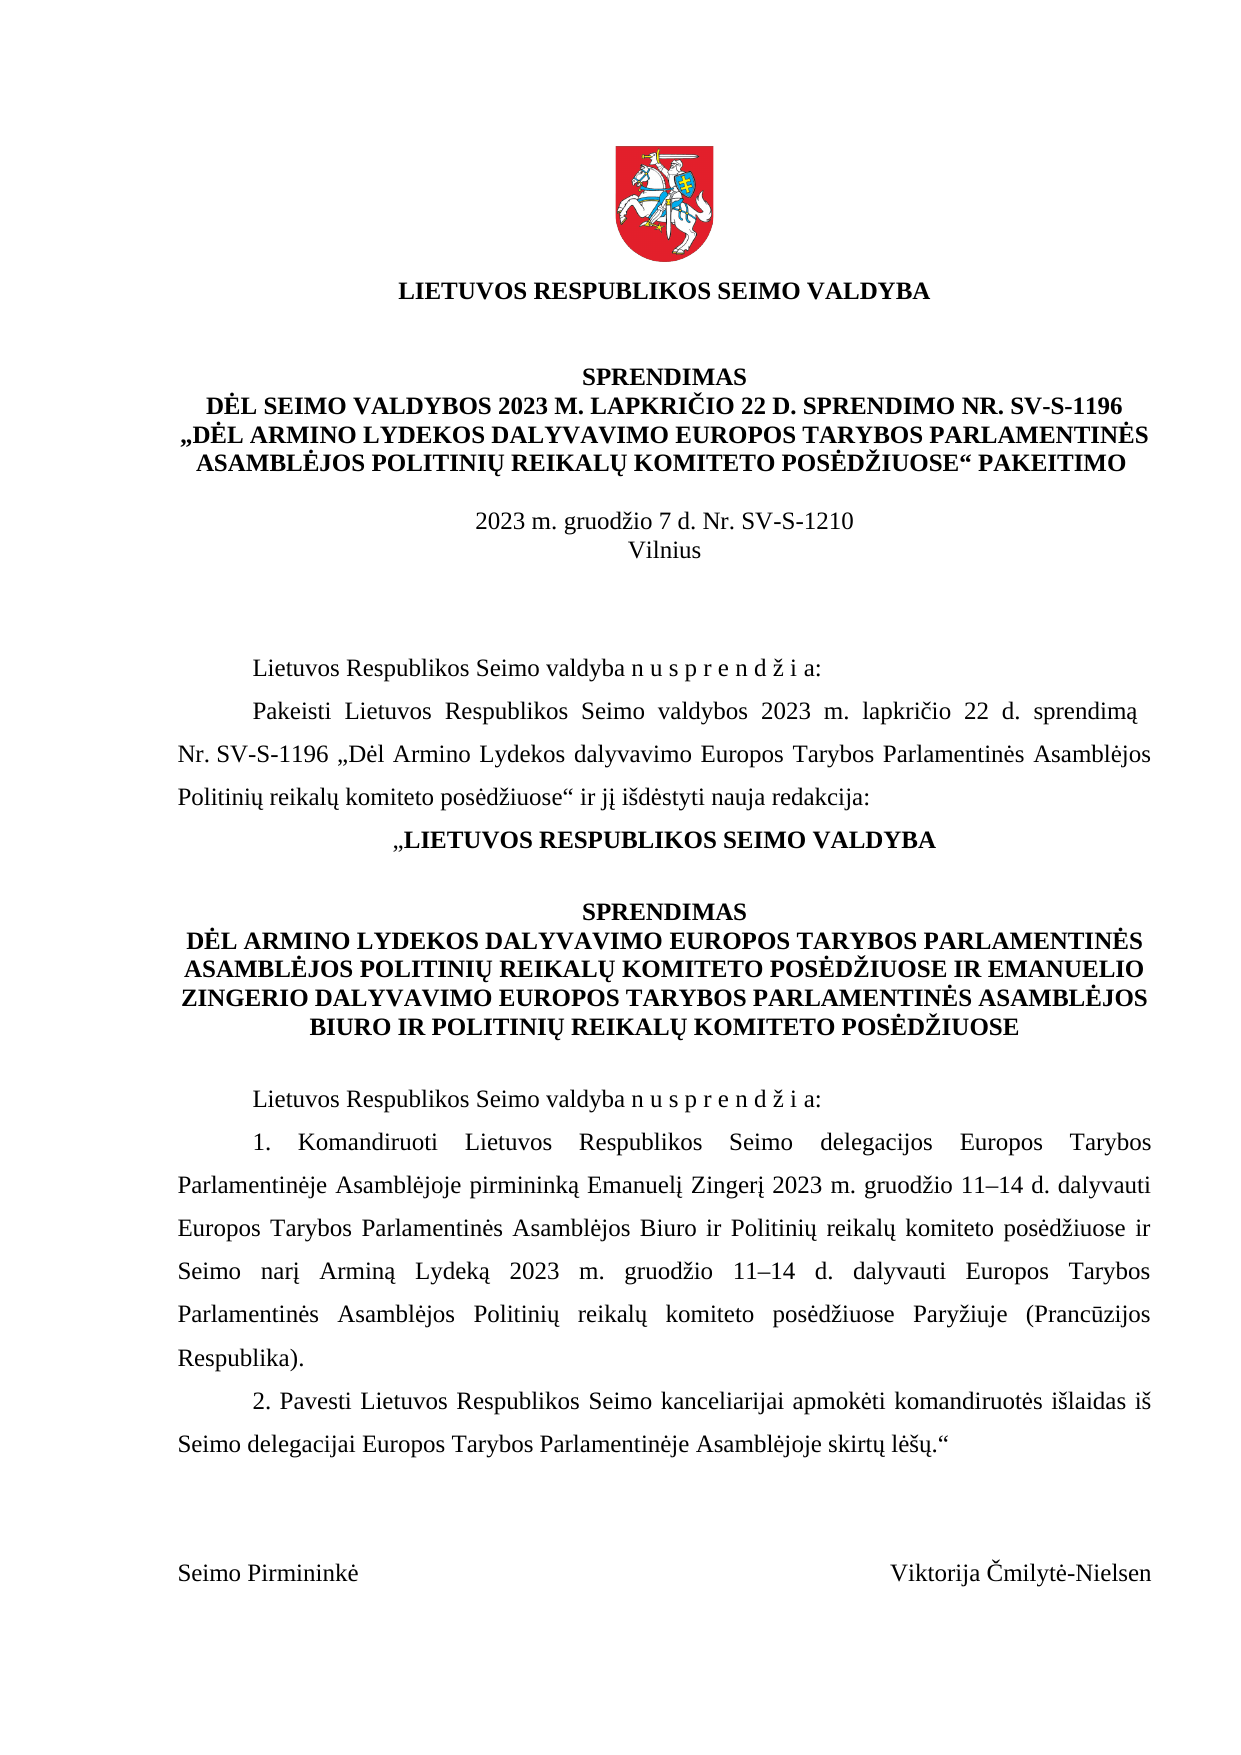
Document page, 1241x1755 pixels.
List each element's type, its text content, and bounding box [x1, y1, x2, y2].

text Lietuvos Respublikos Seimo valdyba nusprendžia: [177, 653, 1152, 681]
text „LIETUVOS RESPUBLIKOS SEIMO VALDYBA [177, 825, 1152, 854]
text Seimo Pirmininkė Viktorija Čmilytė-Nielsen [177, 1558, 1152, 1587]
text SPRENDIMAS [177, 362, 1152, 391]
text SPRENDIMAS [177, 897, 1152, 926]
text DĖL SEIMO VALDYBOS 2023 M. LAPKRIČIO 22 D. SPRENDIMO NR. SV-S-1196 „DĖL ARMINO LYDEKOS DALYVAVIMO EUROPOS TARYBOS PARLAMENTINĖS ASAMBLĖJOS POLITINIŲ REIKALŲ KOMITETO POSĖDŽIUOSE“ PAKEITIMO [177, 391, 1152, 477]
text 2023 m. gruodžio 7 d. Nr. SV-S-1210 [177, 506, 1152, 535]
text Vilnius [177, 535, 1152, 563]
text DĖL ARMINO LYDEKOS DALYVAVIMO EUROPOS TARYBOS PARLAMENTINĖS ASAMBLĖJOS POLITINIŲ REIKALŲ KOMITETO POSĖDŽIUOSE IR EMANUELIO ZINGERIO DALYVAVIMO EUROPOS TARYBOS PARLAMENTINĖS ASAMBLĖJOS BIURO IR POLITINIŲ REIKALŲ KOMITETO POSĖDŽIUOSE [177, 926, 1152, 1041]
text LIETUVOS RESPUBLIKOS SEIMO VALDYBA [177, 276, 1152, 305]
text Pakeisti Lietuvos Respublikos Seimo valdybos 2023 m. lapkričio 22 d. sprendimą Nr. SV-S-1196 „Dėl Armino Lydekos dalyvavimo Europos Tarybos Parlamentinės Asamblėjos Politinių reikalų komiteto posėdžiuose“ ir jį išdėstyti nauja redakcija: [177, 696, 1152, 811]
text Lietuvos Respublikos Seimo valdyba nusprendžia: [177, 1084, 1152, 1113]
text 2. Pavesti Lietuvos Respublikos Seimo kanceliarijai apmokėti komandiruotės išlaidas iš Seimo delegacijai Europos Tarybos Parlamentinėje Asamblėjoje skirtų lėšų.“ [177, 1386, 1152, 1458]
text 1. Komandiruoti Lietuvos Respublikos Seimo delegacijos Europos Tarybos Parlamentinėje Asamblėjoje pirmininką Emanuelį Zingerį 2023 m. gruodžio 11–14 d. dalyvauti Europos Tarybos Parlamentinės Asamblėjos Biuro ir Politinių reikalų komiteto posėdžiuose ir Seimo narį Arminą Lydeką 2023 m. gruodžio 11–14 d. dalyvauti Europos Tarybos Parlamentinės Asamblėjos Politinių reikalų komiteto posėdžiuose Paryžiuje (Prancūzijos Respublika). [177, 1127, 1152, 1371]
